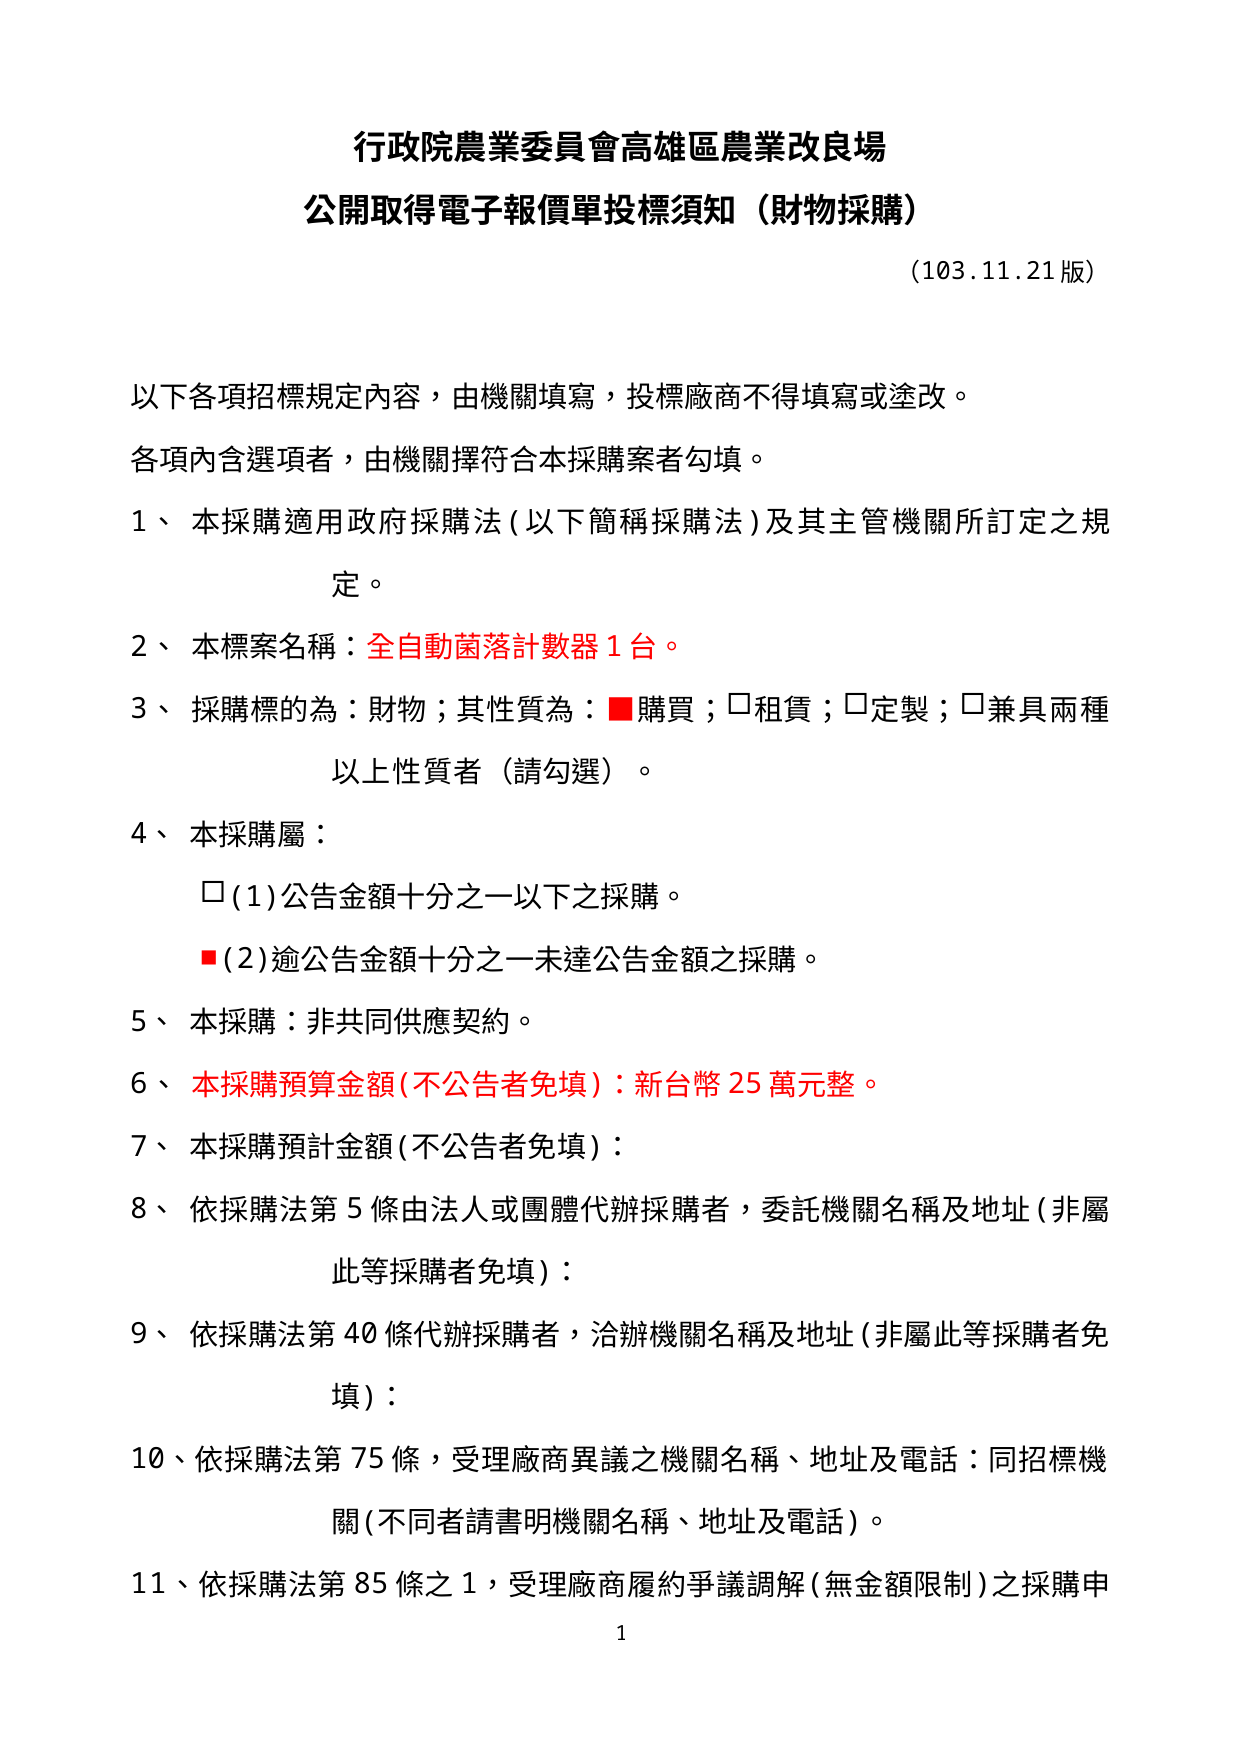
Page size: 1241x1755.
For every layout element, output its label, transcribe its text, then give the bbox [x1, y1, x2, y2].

text 行政院農業委員會高雄區農業改良場 [130, 103, 1110, 166]
list 本採購預計金額(不公告者免填)： [130, 1103, 1110, 1166]
text 各項內含選項者，由機關擇符合本採購案者勾填。 [130, 416, 1110, 478]
list 依採購法第40條代辦採購者，洽辦機關名稱及地址(非屬此等採購者免填)： [130, 1291, 1110, 1416]
list 本標案名稱：全自動菌落計數器1台。 [130, 603, 1110, 666]
text (1)公告金額十分之一以下之採購。 [130, 853, 1110, 916]
list 採購標的為：財物；其性質為：■購買；租賃；定製；兼具兩種以上性質者（請勾選）。 [130, 666, 1110, 791]
text 公開取得電子報價單投標須知（財物採購） [130, 166, 1110, 228]
list 本採購適用政府採購法(以下簡稱採購法)及其主管機關所訂定之規定。 [130, 478, 1110, 603]
list 依採購法第75條，受理廠商異議之機關名稱、地址及電話：同招標機關(不同者請書明機關名稱、地址及電話)。 [130, 1416, 1110, 1541]
list 本採購屬： [130, 791, 1110, 853]
text ■(2)逾公告金額十分之一未達公告金額之採購。 [130, 916, 1110, 978]
list 本採購預算金額(不公告者免填)：新台幣25萬元整。 [130, 1041, 1110, 1103]
text 以下各項招標規定內容，由機關填寫，投標廠商不得填寫或塗改。 [130, 353, 1110, 416]
text （103.11.21版） [130, 228, 1110, 291]
list 本採購：非共同供應契約。 [130, 978, 1110, 1041]
list 依採購法第5條由法人或團體代辦採購者，委託機關名稱及地址(非屬此等採購者免填)： [130, 1166, 1110, 1291]
list 依採購法第85條之1，受理廠商履約爭議調解(無金額限制)之採購申 [130, 1541, 1110, 1603]
